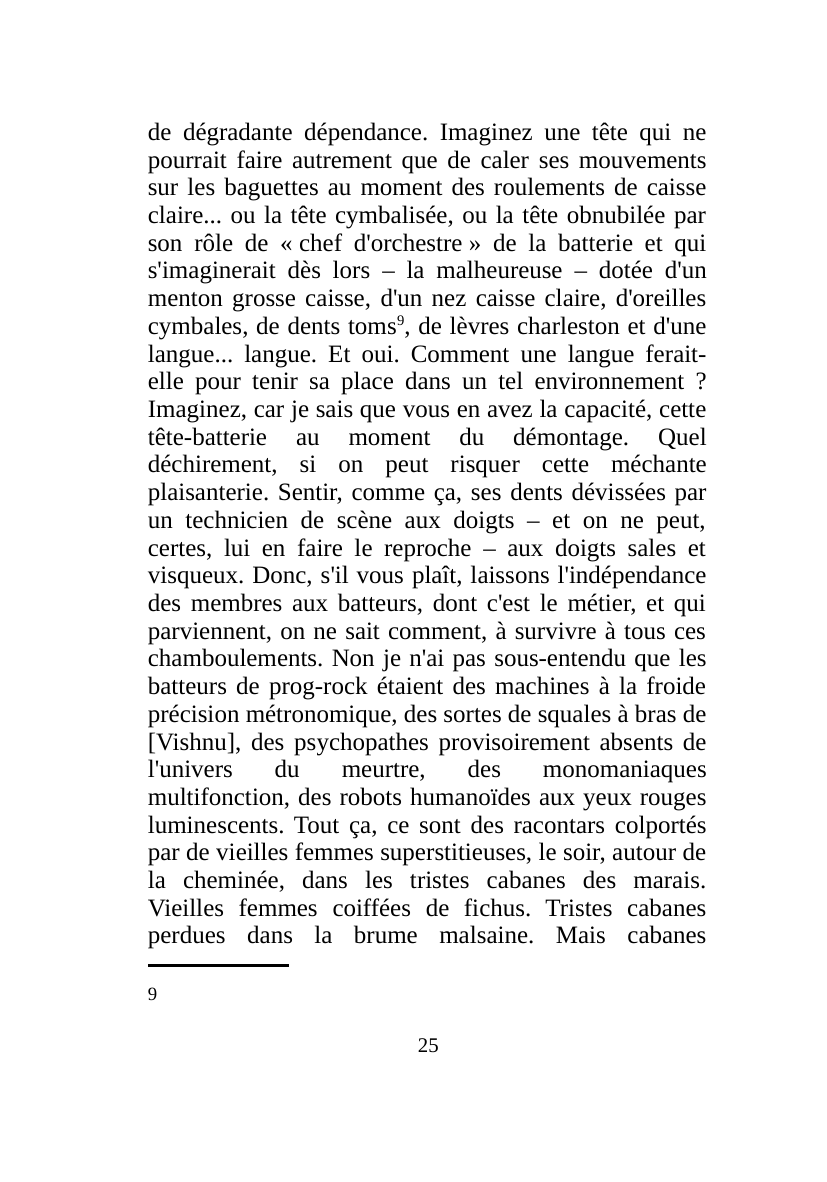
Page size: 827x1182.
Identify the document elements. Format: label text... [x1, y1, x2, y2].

text de dégradante dépendance. Imaginez une tête qui ne pourrait faire autrement que de caler ses mouvements sur les baguettes au moment des roulements de caisse claire... ou la tête cymbalisée, ou la tête obnubilée par son rôle de « chef d'orchestre » de la batterie et qui s'imaginerait dès lors – la malheureuse – dotée d'un menton grosse caisse, d'un nez caisse claire, d'oreilles cymbales, de dents toms, de lèvres charleston et d'une langue... langue. Et oui. Comment une langue ferait-elle pour tenir sa place dans un tel environnement ? Imaginez, car je sais que vous en avez la capacité, cette tête-batterie au moment du démontage. Quel déchirement, si on peut risquer cette méchante plaisanterie. Sentir, comme ça, ses dents dévissées par un technicien de scène aux doigts – et on ne peut, certes, lui en faire le reproche – aux doigts sales et visqueux. Donc, s'il vous plaît, laissons l'indépendance des membres aux batteurs, dont c'est le métier, et qui parviennent, on ne sait comment, à survivre à tous ces chamboulements. Non je n'ai pas sous-entendu que les batteurs de prog-rock étaient des machines à la froide précision métronomique, des sortes de squales à bras de [Vishnu], des psychopathes provisoirement absents de l'univers du meurtre, des monomaniaques multifonction, des robots humanoïdes aux yeux rouges luminescents. Tout ça, ce sont des racontars colportés par de vieilles femmes superstitieuses, le soir, autour de la cheminée, dans les tristes cabanes des marais. Vieilles femmes coiffées de fichus. Tristes cabanes perdues dans la brume malsaine. Mais cabanes [148, 118, 707, 949]
